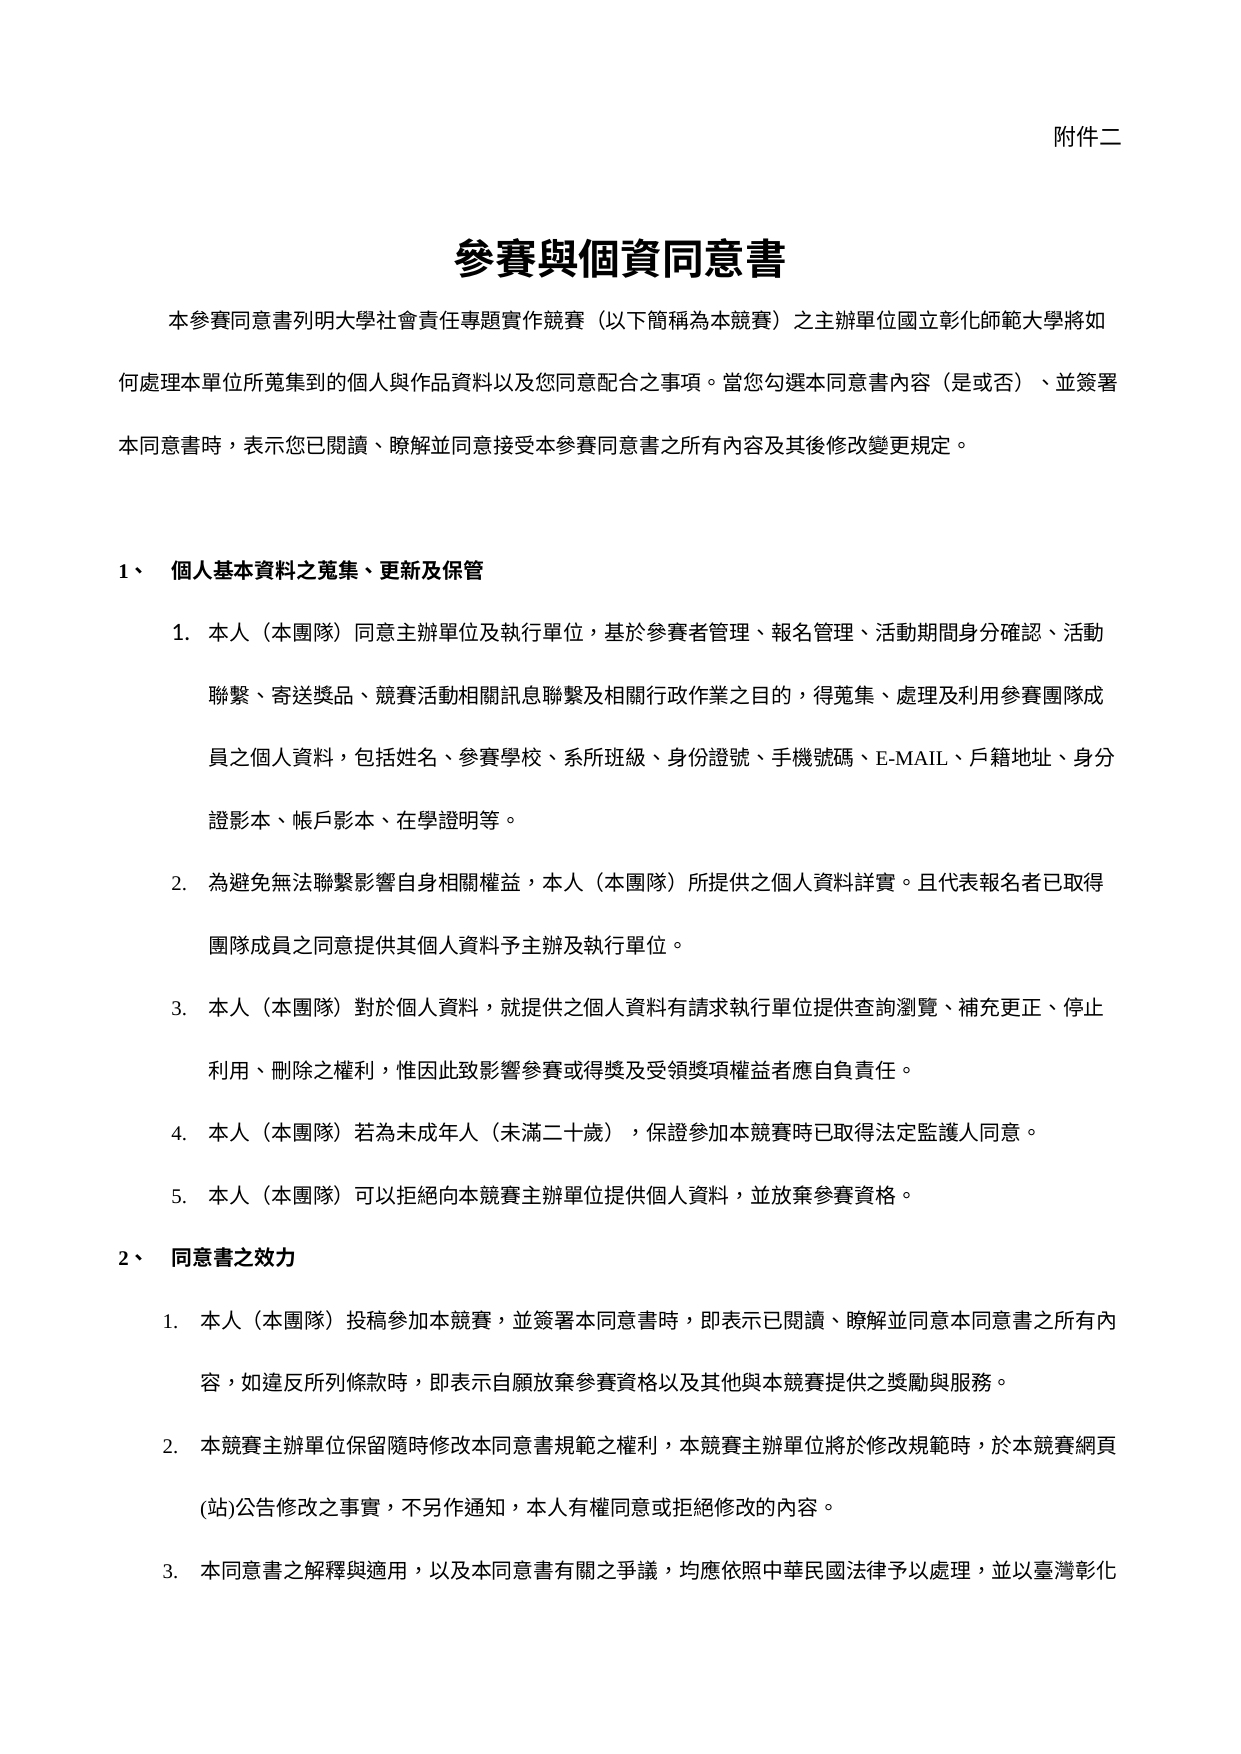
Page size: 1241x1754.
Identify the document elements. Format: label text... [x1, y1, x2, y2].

list 同意書之效力 [118, 1215, 1122, 1277]
list 本人（本團隊）可以拒絕向本競賽主辦單位提供個人資料，並放棄參賽資格。 [171, 1152, 1122, 1215]
list 本競賽主辦單位保留隨時修改本同意書規範之權利，本競賽主辦單位將於修改規範時，於本競賽網頁(站)公告修改之事實，不另作通知，本人有權同意或拒絕修改的內容。 [162, 1402, 1122, 1527]
list 本同意書之解釋與適用，以及本同意書有關之爭議，均應依照中華民國法律予以處理，並以臺灣彰化 [162, 1527, 1122, 1590]
list 為避免無法聯繫影響自身相關權益，本人（本團隊）所提供之個人資料詳實。且代表報名者已取得團隊成員之同意提供其個人資料予主辦及執行單位。 [171, 840, 1122, 965]
text 參賽與個資同意書 [118, 215, 1122, 277]
list 本人（本團隊）若為未成年人（未滿二十歲），保證參加本競賽時已取得法定監護人同意。 [171, 1090, 1122, 1152]
list 本人（本團隊）同意主辦單位及執行單位，基於參賽者管理、報名管理、活動期間身分確認、活動聯繫、寄送獎品、競賽活動相關訊息聯繫及相關行政作業之目的，得蒐集、處理及利用參賽團隊成員之個人資料，包括姓名、參賽學校、系所班級、身份證號、手機號碼、E-MAIL、戶籍地址、身分證影本、帳戶影本、在學證明等。 [171, 590, 1122, 840]
list 個人基本資料之蒐集、更新及保管 [118, 527, 1122, 590]
text 本參賽同意書列明大學社會責任專題實作競賽（以下簡稱為本競賽）之主辦單位國立彰化師範大學將如何處理本單位所蒐集到的個人與作品資料以及您同意配合之事項。當您勾選本同意書內容（是或否）、並簽署本同意書時，表示您已閱讀、瞭解並同意接受本參賽同意書之所有內容及其後修改變更規定。 [118, 277, 1122, 465]
list 本人（本團隊）對於個人資料，就提供之個人資料有請求執行單位提供查詢瀏覽、補充更正、停止利用、刪除之權利，惟因此致影響參賽或得獎及受領獎項權益者應自負責任。 [171, 965, 1122, 1090]
list 本人（本團隊）投稿參加本競賽，並簽署本同意書時，即表示已閱讀、瞭解並同意本同意書之所有內容，如違反所列條款時，即表示自願放棄參賽資格以及其他與本競賽提供之獎勵與服務。 [162, 1277, 1122, 1402]
text 附件二 [117, 119, 1122, 152]
